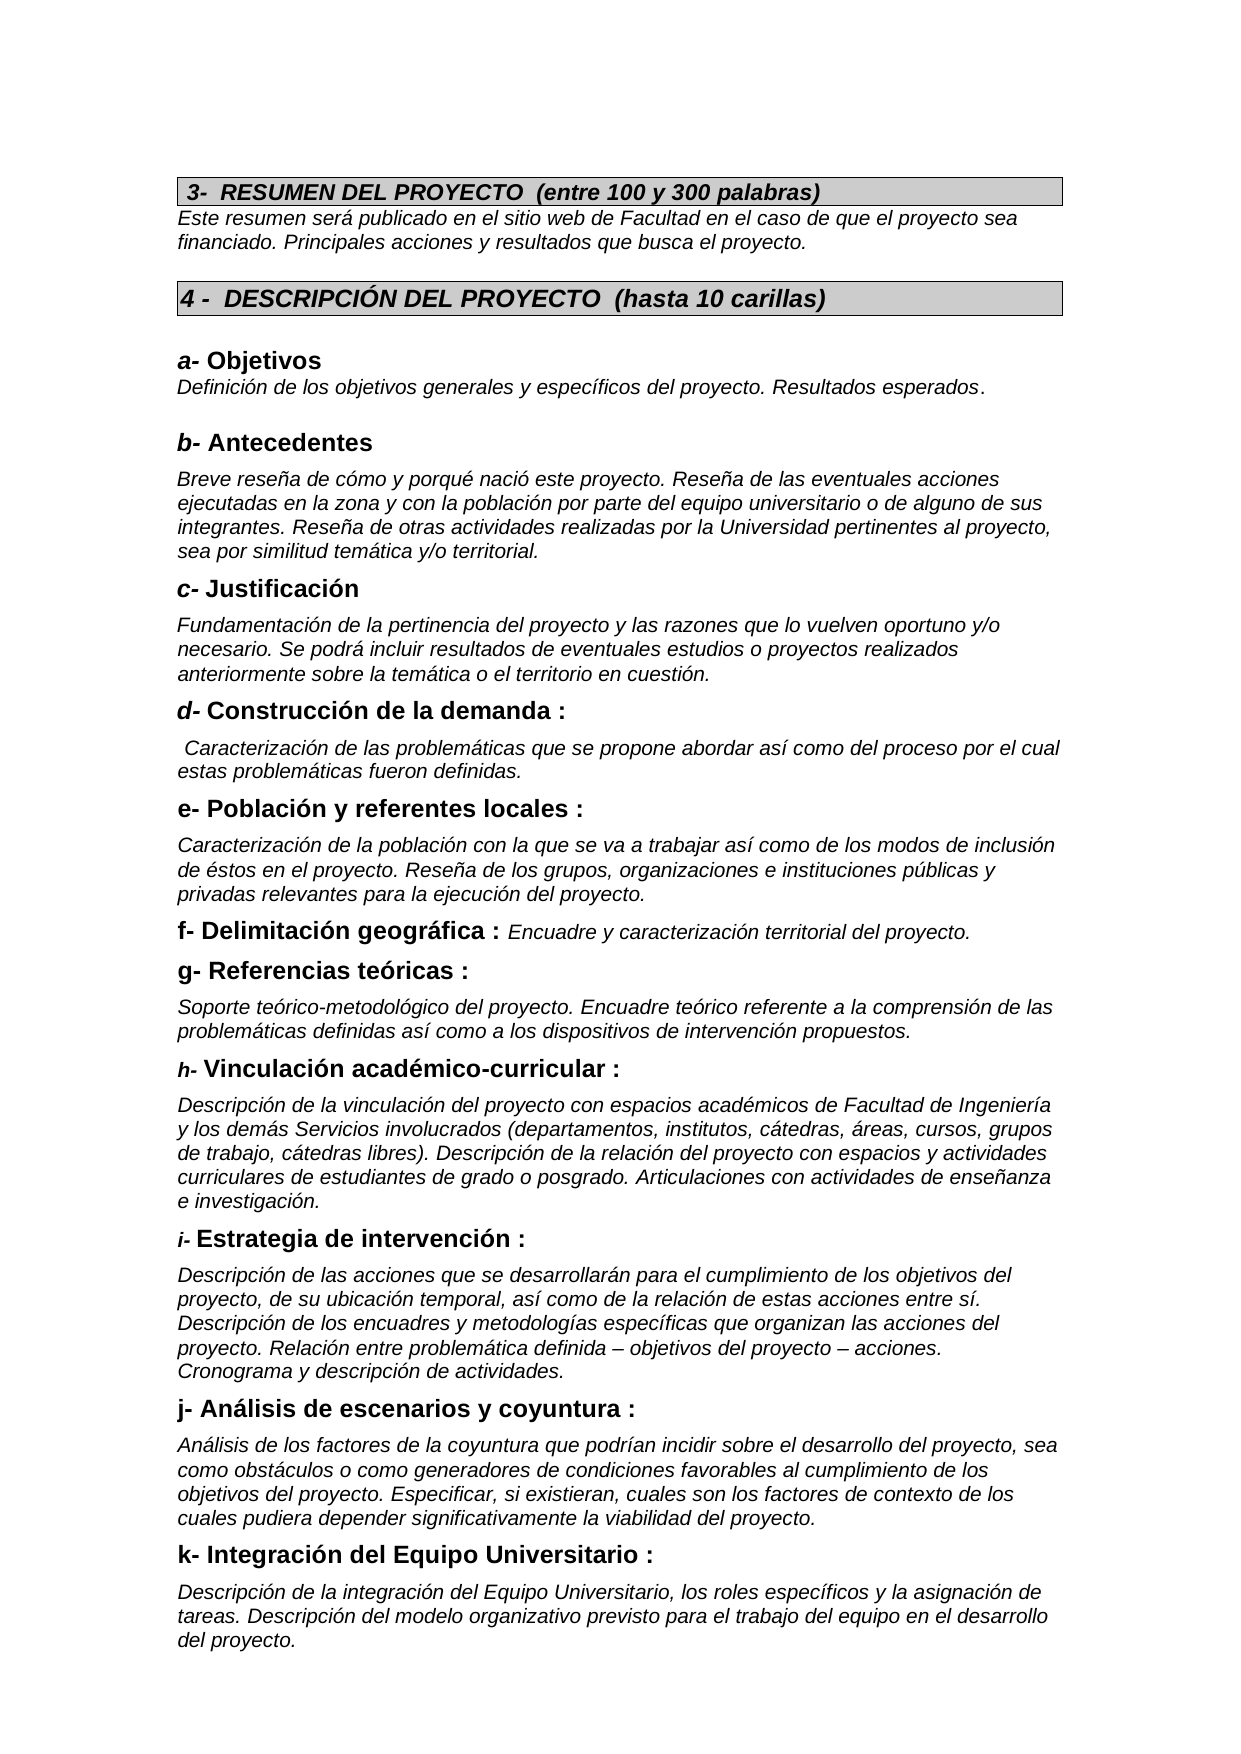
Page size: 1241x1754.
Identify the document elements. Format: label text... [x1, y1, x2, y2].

subtitle 3- RESUMEN DEL PROYECTO (entre 100 y 300 palabras) [178, 178, 1062, 205]
text Fundamentación de la pertinencia del proyecto y las razones que lo vuelven oportuno y/o necesario. Se podrá incluir resultados de eventuales estudios o proyectos realizados anteriormente sobre la temática o el territorio en cuestión. [177, 613, 1063, 686]
text Descripción de la integración del Equipo Universitario, los roles específicos y la asignación de tareas. Descripción del modelo organizativo previsto para el trabajo del equipo en el desarrollo del proyecto. [177, 1579, 1063, 1652]
text Este resumen será publicado en el sitio web de Facultad en el caso de que el proyecto sea financiado. Principales acciones y resultados que busca el proyecto. [177, 206, 1063, 254]
text d- Construcción de la demanda : [177, 696, 1063, 725]
list g- Referencias teóricas : [177, 956, 1063, 984]
text b- Antecedentes [177, 428, 1063, 457]
text h- Vinculación académico-curricular : [177, 1053, 1063, 1083]
text Caracterización de la población con la que se va a trabajar así como de los modos de inclusión de éstos en el proyecto. Reseña de los grupos, organizaciones e instituciones públicas y privadas relevantes para la ejecución del proyecto. [177, 833, 1063, 906]
list a- Objetivos [177, 346, 1063, 374]
text Definición de los objetivos generales y específicos del proyecto. Resultados esperados. [177, 374, 1063, 399]
text Soporte teórico-metodológico del proyecto. Encuadre teórico referente a la comprensión de las problemáticas definidas así como a los dispositivos de intervención propuestos. [177, 995, 1063, 1043]
text Breve reseña de cómo y porqué nació este proyecto. Reseña de las eventuales acciones ejecutadas en la zona y con la población por parte del equipo universitario o de alguno de sus integrantes. Reseña de otras actividades realizadas por la Universidad pertinentes al proyecto, sea por similitud temática y/o territorial. [177, 467, 1063, 563]
text c- Justificación [177, 574, 1063, 603]
list k- Integración del Equipo Universitario : [177, 1540, 1063, 1569]
subtitle 4 - DESCRIPCIÓN DEL PROYECTO (hasta 10 carillas) [178, 282, 1062, 315]
text Análisis de los factores de la coyuntura que podrían incidir sobre el desarrollo del proyecto, sea como obstáculos o como generadores de condiciones favorables al cumplimiento de los objetivos del proyecto. Especificar, si existieran, cuales son los factores de contexto de los cuales pudiera depender significativamente la viabilidad del proyecto. [177, 1433, 1063, 1530]
list j- Análisis de escenarios y coyuntura : [177, 1394, 1063, 1423]
text Descripción de la vinculación del proyecto con espacios académicos de Facultad de Ingeniería y los demás Servicios involucrados (departamentos, institutos, cátedras, áreas, cursos, grupos de trabajo, cátedras libres). Descripción de la relación del proyecto con espacios y actividades curriculares de estudiantes de grado o posgrado. Articulaciones con actividades de enseñanza e investigación. [177, 1093, 1063, 1213]
text i- Estrategia de intervención : [177, 1224, 1063, 1253]
list f- Delimitación geográfica : Encuadre y caracterización territorial del proyecto. [177, 916, 1063, 945]
text Caracterización de las problemáticas que se propone abordar así como del proceso por el cual estas problemáticas fueron definidas. [177, 735, 1063, 783]
list e- Población y referentes locales : [177, 794, 1063, 823]
text Descripción de las acciones que se desarrollarán para el cumplimiento de los objetivos del proyecto, de su ubicación temporal, así como de la relación de estas acciones entre sí. Descripción de los encuadres y metodologías específicas que organizan las acciones del proyecto. Relación entre problemática definida – objetivos del proyecto – acciones. Cronograma y descripción de actividades. [177, 1263, 1063, 1383]
